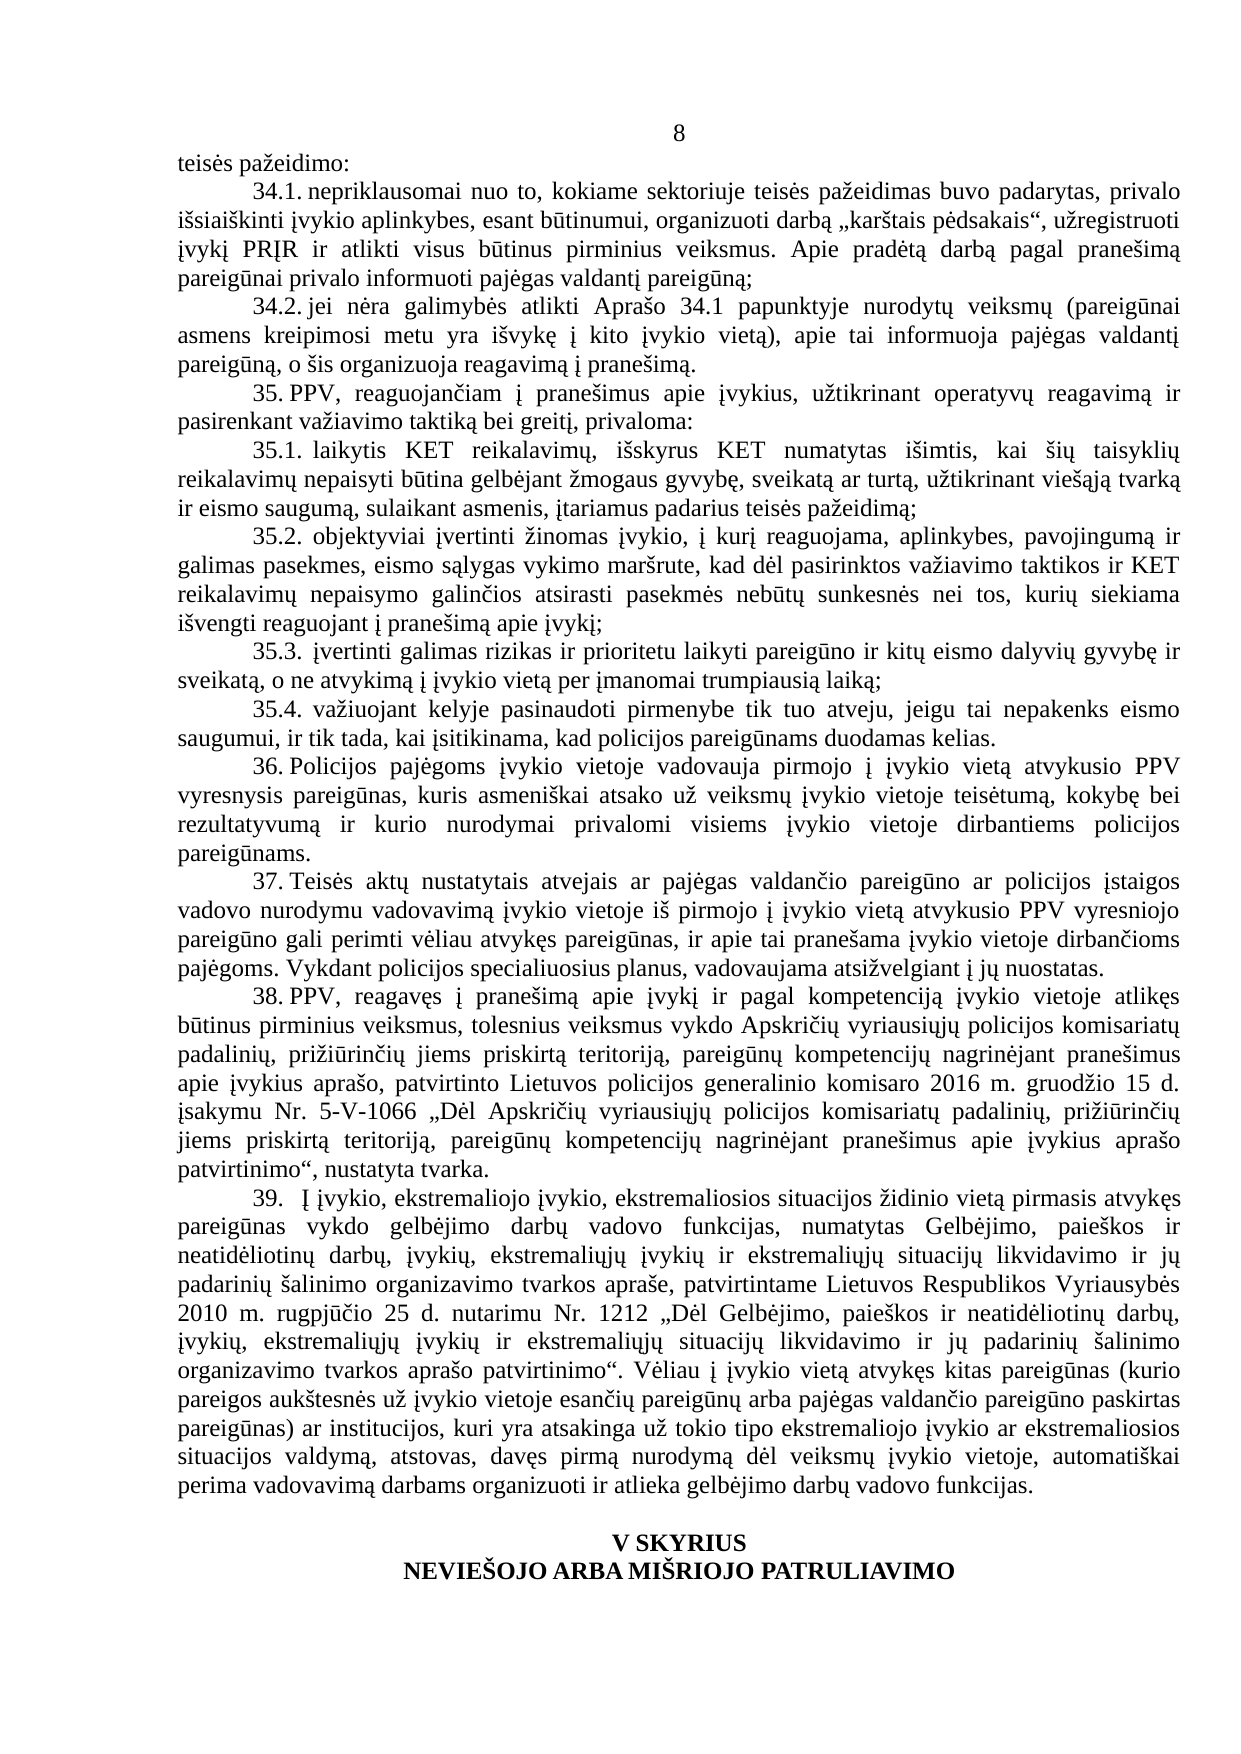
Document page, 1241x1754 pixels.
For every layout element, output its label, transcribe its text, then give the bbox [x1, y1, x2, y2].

text 38. PPV, reagavęs į pranešimą apie įvykį ir pagal kompetenciją įvykio vietoje atlikęs būtinus pirminius veiksmus, tolesnius veiksmus vykdo Apskričių vyriausiųjų policijos komisariatų padalinių, prižiūrinčių jiems priskirtą teritoriją, pareigūnų kompetencijų nagrinėjant pranešimus apie įvykius aprašo, patvirtinto Lietuvos policijos generalinio komisaro 2016 m. gruodžio 15 d. įsakymu Nr. 5-V-1066 „Dėl Apskričių vyriausiųjų policijos komisariatų padalinių, prižiūrinčių jiems priskirtą teritoriją, pareigūnų kompetencijų nagrinėjant pranešimus apie įvykius aprašo patvirtinimo“, nustatyta tvarka. [177, 981, 1181, 1183]
text 34.1. nepriklausomai nuo to, kokiame sektoriuje teisės pažeidimas buvo padarytas, privalo išsiaiškinti įvykio aplinkybes, esant būtinumui, organizuoti darbą „karštais pėdsakais“, užregistruoti įvykį PRĮR ir atlikti visus būtinus pirminius veiksmus. Apie pradėtą darbą pagal pranešimą pareigūnai privalo informuoti pajėgas valdantį pareigūną; [177, 176, 1181, 291]
text V SKYRIUS [177, 1528, 1181, 1556]
text 36. Policijos pajėgoms įvykio vietoje vadovauja pirmojo į įvykio vietą atvykusio PPV vyresnysis pareigūnas, kuris asmeniškai atsako už veiksmų įvykio vietoje teisėtumą, kokybę bei rezultatyvumą ir kurio nurodymai privalomi visiems įvykio vietoje dirbantiems policijos pareigūnams. [177, 751, 1181, 866]
text 35. PPV, reaguojančiam į pranešimus apie įvykius, užtikrinant operatyvų reagavimą ir pasirenkant važiavimo taktiką bei greitį, privaloma: [177, 378, 1181, 435]
text 34.2. jei nėra galimybės atlikti Aprašo 34.1 papunktyje nurodytų veiksmų (pareigūnai asmens kreipimosi metu yra išvykę į kito įvykio vietą), apie tai informuoja pajėgas valdantį pareigūną, o šis organizuoja reagavimą į pranešimą. [177, 291, 1181, 378]
text teisės pažeidimo: [177, 148, 1181, 176]
text 35.1. laikytis KET reikalavimų, išskyrus KET numatytas išimtis, kai šių taisyklių reikalavimų nepaisyti būtina gelbėjant žmogaus gyvybę, sveikatą ar turtą, užtikrinant viešąją tvarką ir eismo saugumą, sulaikant asmenis, įtariamus padarius teisės pažeidimą; [177, 435, 1181, 521]
text 37. Teisės aktų nustatytais atvejais ar pajėgas valdančio pareigūno ar policijos įstaigos vadovo nurodymu vadovavimą įvykio vietoje iš pirmojo į įvykio vietą atvykusio PPV vyresniojo pareigūno gali perimti vėliau atvykęs pareigūnas, ir apie tai pranešama įvykio vietoje dirbančioms pajėgoms. Vykdant policijos specialiuosius planus, vadovaujama atsižvelgiant į jų nuostatas. [177, 866, 1181, 981]
text 35.4. važiuojant kelyje pasinaudoti pirmenybe tik tuo atveju, jeigu tai nepakenks eismo saugumui, ir tik tada, kai įsitikinama, kad policijos pareigūnams duodamas kelias. [177, 694, 1181, 751]
text 39. Į įvykio, ekstremaliojo įvykio, ekstremaliosios situacijos židinio vietą pirmasis atvykęs pareigūnas vykdo gelbėjimo darbų vadovo funkcijas, numatytas Gelbėjimo, paieškos ir neatidėliotinų darbų, įvykių, ekstremaliųjų įvykių ir ekstremaliųjų situacijų likvidavimo ir jų padarinių šalinimo organizavimo tvarkos apraše, patvirtintame Lietuvos Respublikos Vyriausybės 2010 m. rugpjūčio 25 d. nutarimu Nr. 1212 „Dėl Gelbėjimo, paieškos ir neatidėliotinų darbų, įvykių, ekstremaliųjų įvykių ir ekstremaliųjų situacijų likvidavimo ir jų padarinių šalinimo organizavimo tvarkos aprašo patvirtinimo“. Vėliau į įvykio vietą atvykęs kitas pareigūnas (kurio pareigos aukštesnės už įvykio vietoje esančių pareigūnų arba pajėgas valdančio pareigūno paskirtas pareigūnas) ar institucijos, kuri yra atsakinga už tokio tipo ekstremaliojo įvykio ar ekstremaliosios situacijos valdymą, atstovas, davęs pirmą nurodymą dėl veiksmų įvykio vietoje, automatiškai perima vadovavimą darbams organizuoti ir atlieka gelbėjimo darbų vadovo funkcijas. [177, 1183, 1181, 1499]
text 35.3. įvertinti galimas rizikas ir prioritetu laikyti pareigūno ir kitų eismo dalyvių gyvybę ir sveikatą, o ne atvykimą į įvykio vietą per įmanomai trumpiausią laiką; [177, 636, 1181, 694]
text NEVIEŠOJO ARBA MIŠRIOJO PATRULIAVIMO [177, 1556, 1181, 1585]
text 35.2. objektyviai įvertinti žinomas įvykio, į kurį reaguojama, aplinkybes, pavojingumą ir galimas pasekmes, eismo sąlygas vykimo maršrute, kad dėl pasirinktos važiavimo taktikos ir KET reikalavimų nepaisymo galinčios atsirasti pasekmės nebūtų sunkesnės nei tos, kurių siekiama išvengti reaguojant į pranešimą apie įvykį; [177, 521, 1181, 636]
